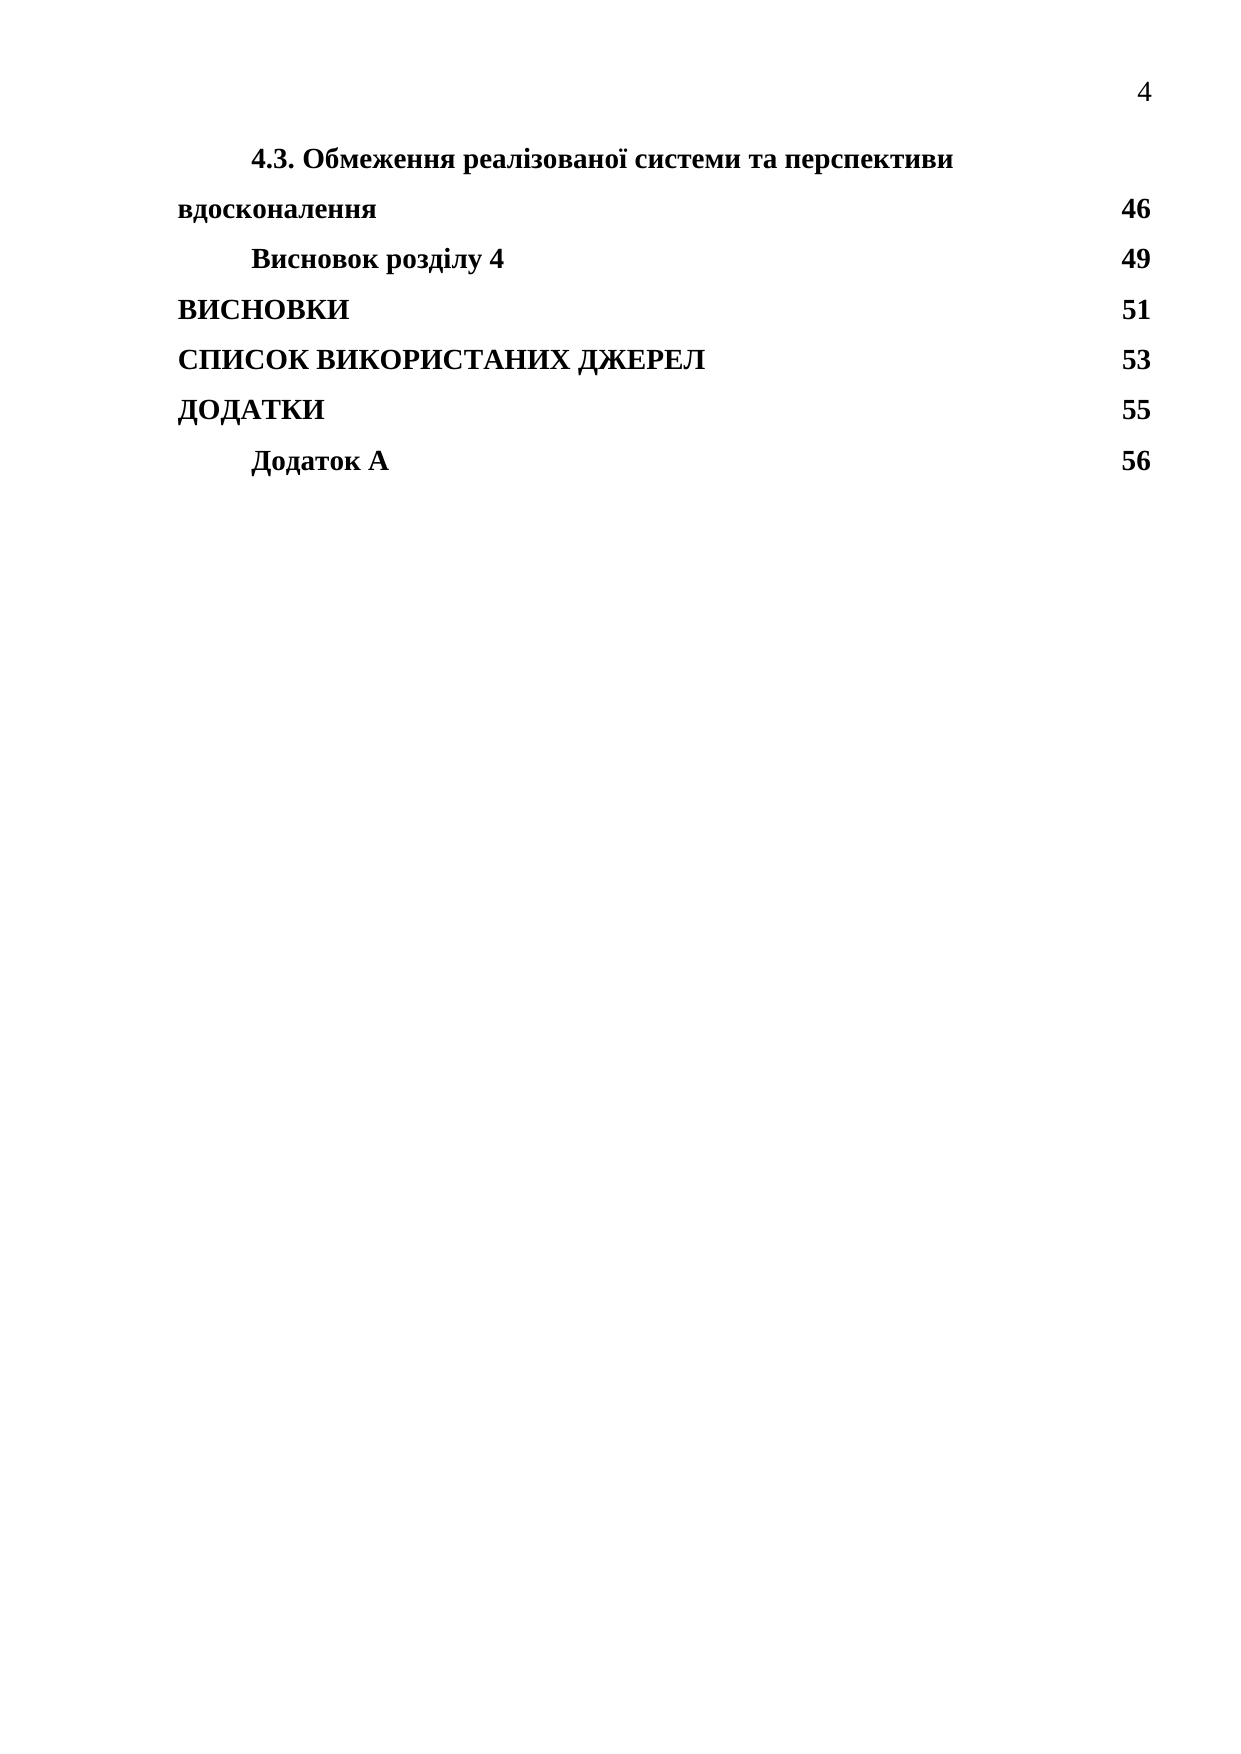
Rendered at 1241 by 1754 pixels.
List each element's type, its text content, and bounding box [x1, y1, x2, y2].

text ВИСНОВКИ 51 [177, 292, 1152, 325]
text СПИСОК ВИКОРИСТАНИХ ДЖЕРЕЛ 53 [177, 342, 1152, 376]
text 4.3. Обмеження реалізованої системи та перспективи вдосконалення 46 [177, 141, 1152, 225]
text Висновок розділу 4 49 [177, 242, 1152, 275]
text Додаток А 56 [177, 443, 1152, 476]
text ДОДАТКИ 55 [177, 392, 1152, 426]
